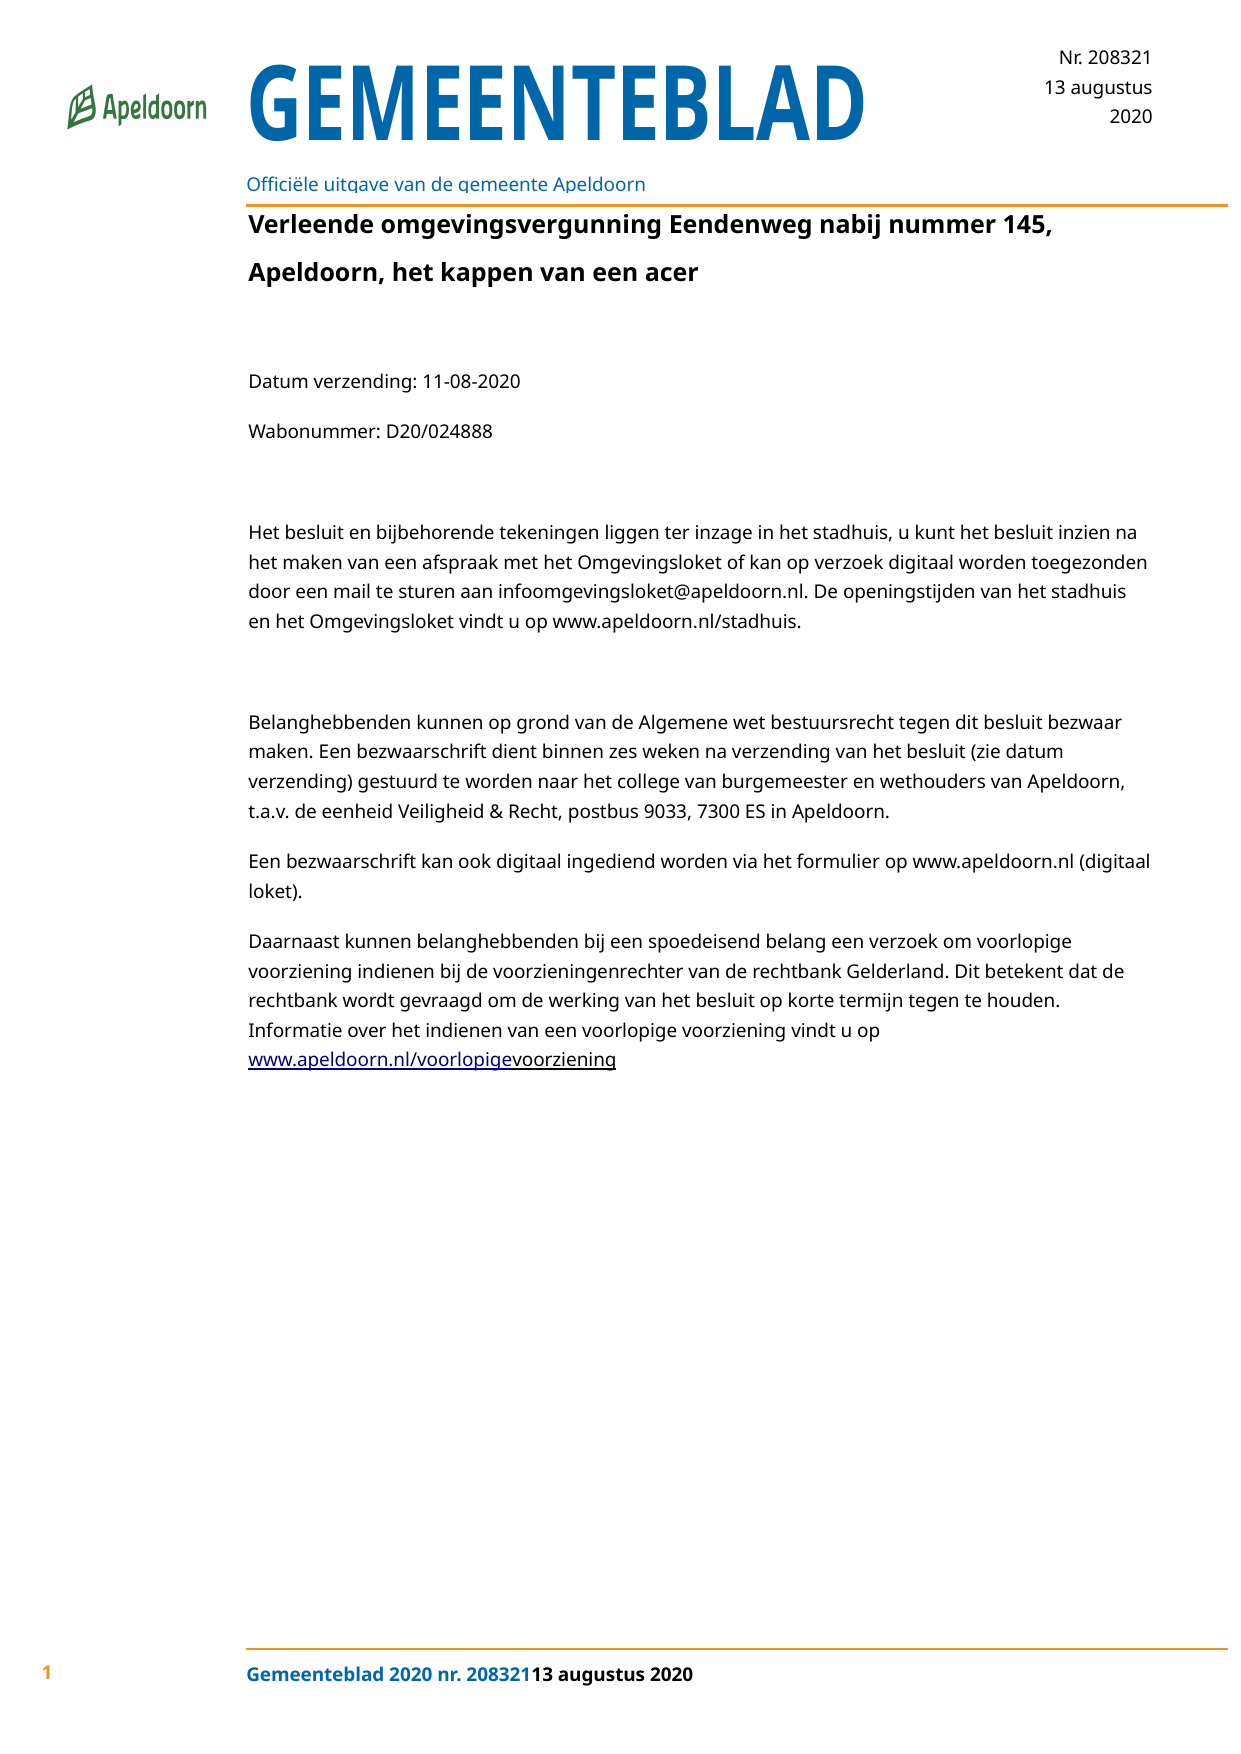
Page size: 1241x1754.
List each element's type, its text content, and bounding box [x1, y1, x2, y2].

text Het besluit en bijbehorende tekeningen liggen ter inzage in het stadhuis, u kunt het besluit inzien na het maken van een afspraak met het Omgevingsloket of kan op verzoek digitaal worden toegezonden door een mail te sturen aan infoomgevingsloket@apeldoorn.nl. De openingstijden van het stadhuis en het Omgevingsloket vindt u op www.apeldoorn.nl/stadhuis. [248, 519, 1152, 634]
text Wabonummer: D20/024888 [248, 419, 1152, 444]
text Belanghebbenden kunnen op grond van de Algemene wet bestuursrecht tegen dit besluit bezwaar maken. Een bezwaarschrift dient binnen zes weken na verzending van het besluit (zie datum verzending) gestuurd te worden naar het college van burgemeester en wethouders van Apeldoorn, t.a.v. de eenheid Veiligheid & Recht, postbus 9033, 7300 ES in Apeldoorn. [248, 709, 1152, 824]
picture [41, 47, 231, 172]
text Daarnaast kunnen belanghebbenden bij een spoedeisend belang een verzoek om voorlopige voorziening indienen bij de voorzieningenrechter van de rechtbank Gelderland. Dit betekent dat de rechtbank wordt gevraagd om de werking van het besluit op korte termijn tegen te houden. Informatie over het indienen van een voorlopige voorziening vindt u op www.apeldoorn.nl/voorlopigevoorziening [248, 928, 1152, 1072]
text Een bezwaarschrift kan ook digitaal ingediend worden via het formulier op www.apeldoorn.nl (digitaal loket). [248, 848, 1152, 904]
text Datum verzending: 11-08-2020 [248, 368, 1152, 394]
text Verleende omgevingsvergunning Eendenweg nabij nummer 145, Apeldoorn, het kappen van een acer [248, 207, 1152, 288]
